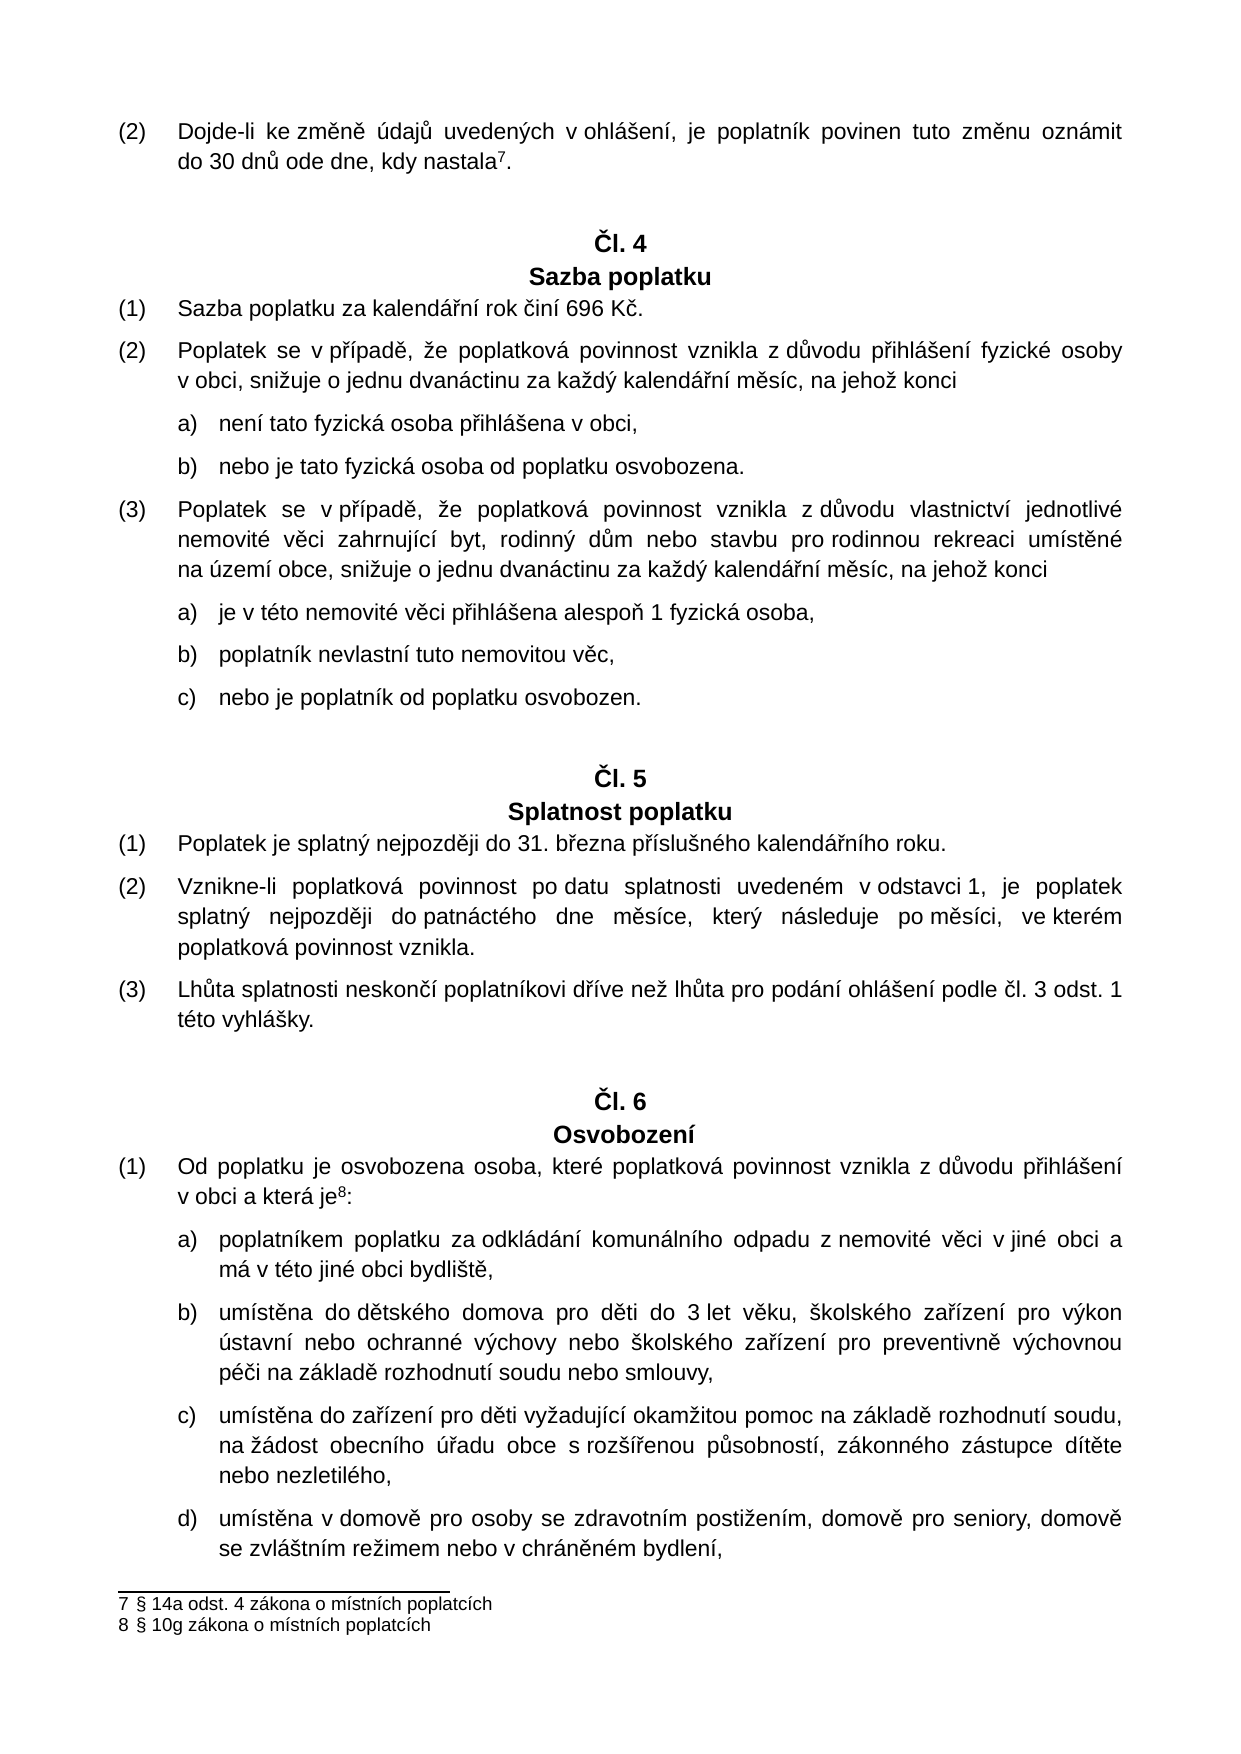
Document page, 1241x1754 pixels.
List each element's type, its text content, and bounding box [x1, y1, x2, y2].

list Poplatek je splatný nejpozději do 31. března příslušného kalendářního roku. [118, 830, 1122, 857]
list Vznikne-li poplatková povinnost po datu splatnosti uvedeném v odstavci 1, je poplatek splatný nejpozději do patnáctého dne měsíce, který následuje po měsíci, ve kterém poplatková povinnost vznikla. [118, 873, 1122, 960]
list nebo je poplatník od poplatku osvobozen. [177, 684, 1122, 711]
list umístěna v domově pro osoby se zdravotním postižením, domově pro seniory, domově se zvláštním režimem nebo v chráněném bydlení, [177, 1505, 1122, 1561]
list umístěna do dětského domova pro děti do 3 let věku, školského zařízení pro výkon ústavní nebo ochranné výchovy nebo školského zařízení pro preventivně výchovnou péči na základě rozhodnutí soudu nebo smlouvy, [177, 1298, 1122, 1385]
list § 14a odst. 4 zákona o místních poplatcích [118, 1592, 1122, 1614]
list § 10g zákona o místních poplatcích [118, 1614, 1122, 1635]
list nebo je tato fyzická osoba od poplatku osvobozena. [177, 453, 1122, 479]
subtitle Čl. 5 Splatnost poplatku [118, 764, 1122, 826]
list poplatníkem poplatku za odkládání komunálního odpadu z nemovité věci v jiné obci a má v této jiné obci bydliště, [177, 1226, 1122, 1282]
list Poplatek se v případě, že poplatková povinnost vznikla z důvodu vlastnictví jednotlivé nemovité věci zahrnující byt, rodinný dům nebo stavbu pro rodinnou rekreaci umístěné na území obce, snižuje o jednu dvanáctinu za každý kalendářní měsíc, na jehož konci [118, 496, 1122, 582]
subtitle Čl. 4 Sazba poplatku [118, 228, 1122, 290]
list Lhůta splatnosti neskončí poplatníkovi dříve než lhůta pro podání ohlášení podle čl. 3 odst. 1 této vyhlášky. [118, 976, 1122, 1033]
list Sazba poplatku za kalendářní rok činí 696 Kč. [118, 294, 1122, 321]
list Dojde-li ke změně údajů uvedených v ohlášení, je poplatník povinen tuto změnu oznámit do 30 dnů ode dne, kdy nastala. [118, 118, 1122, 175]
list není tato fyzická osoba přihlášena v obci, [177, 410, 1122, 437]
list je v této nemovité věci přihlášena alespoň 1 fyzická osoba, [177, 599, 1122, 625]
subtitle Čl. 6 Osvobození [118, 1087, 1122, 1148]
list Poplatek se v případě, že poplatková povinnost vznikla z důvodu přihlášení fyzické osoby v obci, snižuje o jednu dvanáctinu za každý kalendářní měsíc, na jehož konci [118, 337, 1122, 394]
list umístěna do zařízení pro děti vyžadující okamžitou pomoc na základě rozhodnutí soudu, na žádost obecního úřadu obce s rozšířenou působností, zákonného zástupce dítěte nebo nezletilého, [177, 1402, 1122, 1488]
list Od poplatku je osvobozena osoba, které poplatková povinnost vznikla z důvodu přihlášení v obci a která je: [118, 1153, 1122, 1209]
list poplatník nevlastní tuto nemovitou věc, [177, 641, 1122, 668]
